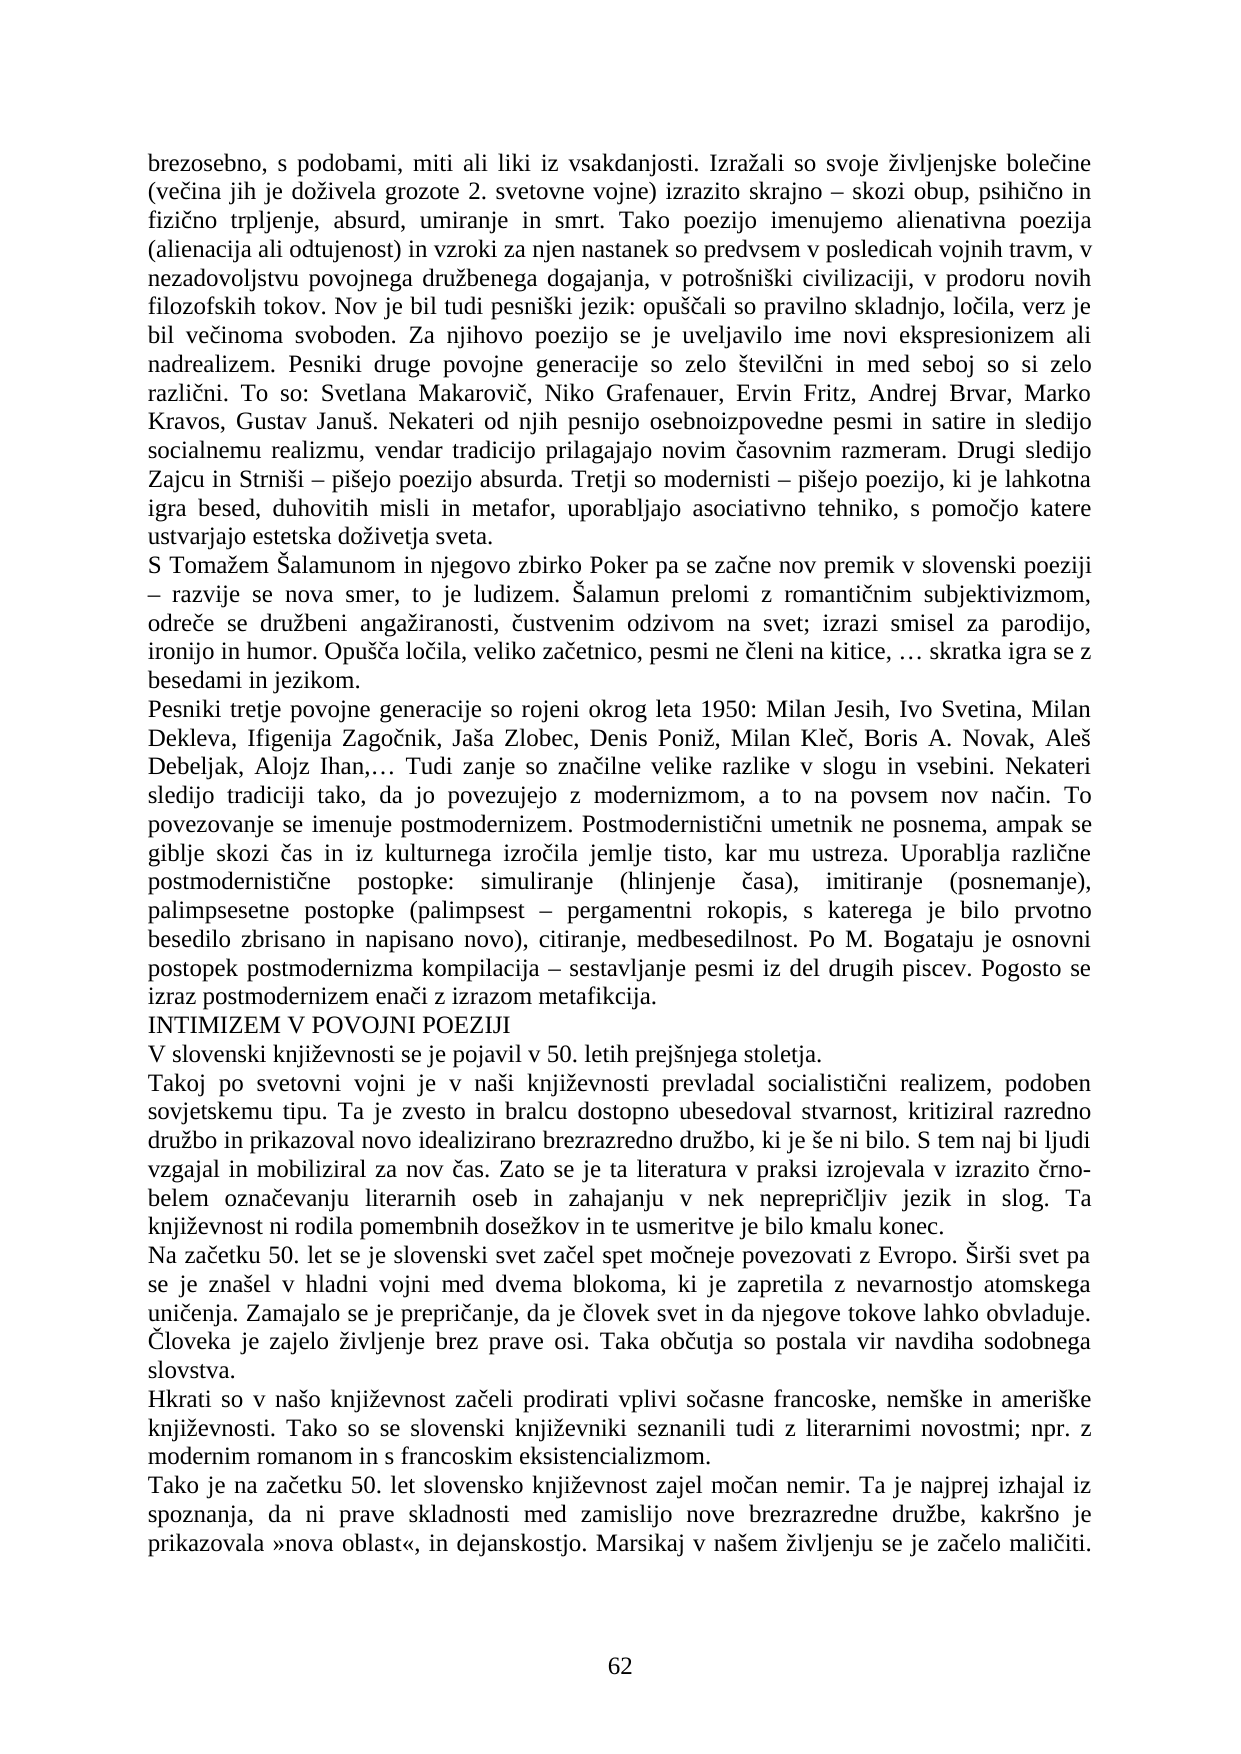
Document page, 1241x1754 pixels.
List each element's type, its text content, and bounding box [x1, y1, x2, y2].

text Pesniki tretje povojne generacije so rojeni okrog leta 1950: Milan Jesih, Ivo Svetina, Milan Dekleva, Ifigenija Zagočnik, Jaša Zlobec, Denis Poniž, Milan Kleč, Boris A. Novak, Aleš Debeljak, Alojz Ihan,… Tudi zanje so značilne velike razlike v slogu in vsebini. Nekateri sledijo tradiciji tako, da jo povezujejo z modernizmom, a to na povsem nov način. To povezovanje se imenuje postmodernizem. Postmodernistični umetnik ne posnema, ampak se giblje skozi čas in iz kulturnega izročila jemlje tisto, kar mu ustreza. Uporablja različne postmodernistične postopke: simuliranje (hlinjenje časa), imitiranje (posnemanje), palimpsesetne postopke (palimpsest – pergamentni rokopis, s katerega je bilo prvotno besedilo zbrisano in napisano novo), citiranje, medbesedilnost. Po M. Bogataju je osnovni postopek postmodernizma kompilacija – sestavljanje pesmi iz del drugih piscev. Pogosto se izraz postmodernizem enači z izrazom metafikcija. [148, 694, 1093, 1010]
text Takoj po svetovni vojni je v naši književnosti prevladal socialistični realizem, podoben sovjetskemu tipu. Ta je zvesto in bralcu dostopno ubesedoval stvarnost, kritiziral razredno družbo in prikazoval novo idealizirano brezrazredno družbo, ki je še ni bilo. S tem naj bi ljudi vzgajal in mobiliziral za nov čas. Zato se je ta literatura v praksi izrojevala v izrazito črno-belem označevanju literarnih oseb in zahajanju v nek neprepričljiv jezik in slog. Ta književnost ni rodila pomembnih dosežkov in te usmeritve je bilo kmalu konec. [148, 1068, 1093, 1240]
text INTIMIZEM V POVOJNI POEZIJI [148, 1010, 1093, 1039]
text Tako je na začetku 50. let slovensko književnost zajel močan nemir. Ta je najprej izhajal iz spoznanja, da ni prave skladnosti med zamislijo nove brezrazredne družbe, kakršno je prikazovala »nova oblast«, in dejanskostjo. Marsikaj v našem življenju se je začelo maličiti. [148, 1470, 1093, 1556]
text V slovenski književnosti se je pojavil v 50. letih prejšnjega stoletja. [148, 1039, 1093, 1068]
text brezosebno, s podobami, miti ali liki iz vsakdanjosti. Izražali so svoje življenjske bolečine (večina jih je doživela grozote 2. svetovne vojne) izrazito skrajno – skozi obup, psihično in fizično trpljenje, absurd, umiranje in smrt. Tako poezijo imenujemo alienativna poezija (alienacija ali odtujenost) in vzroki za njen nastanek so predvsem v posledicah vojnih travm, v nezadovoljstvu povojnega družbenega dogajanja, v potrošniški civilizaciji, v prodoru novih filozofskih tokov. Nov je bil tudi pesniški jezik: opuščali so pravilno skladnjo, ločila, verz je bil večinoma svoboden. Za njihovo poezijo se je uveljavilo ime novi ekspresionizem ali nadrealizem. Pesniki druge povojne generacije so zelo številčni in med seboj so si zelo različni. To so: Svetlana Makarovič, Niko Grafenauer, Ervin Fritz, Andrej Brvar, Marko Kravos, Gustav Januš. Nekateri od njih pesnijo osebnoizpovedne pesmi in satire in sledijo socialnemu realizmu, vendar tradicijo prilagajajo novim časovnim razmeram. Drugi sledijo Zajcu in Strniši – pišejo poezijo absurda. Tretji so modernisti – pišejo poezijo, ki je lahkotna igra besed, duhovitih misli in metafor, uporabljajo asociativno tehniko, s pomočjo katere ustvarjajo estetska doživetja sveta. [148, 148, 1093, 550]
text Na začetku 50. let se je slovenski svet začel spet močneje povezovati z Evropo. Širši svet pa se je znašel v hladni vojni med dvema blokoma, ki je zapretila z nevarnostjo atomskega uničenja. Zamajalo se je prepričanje, da je človek svet in da njegove tokove lahko obvladuje. Človeka je zajelo življenje brez prave osi. Taka občutja so postala vir navdiha sodobnega slovstva. [148, 1240, 1093, 1384]
text S Tomažem Šalamunom in njegovo zbirko Poker pa se začne nov premik v slovenski poeziji – razvije se nova smer, to je ludizem. Šalamun prelomi z romantičnim subjektivizmom, odreče se družbeni angažiranosti, čustvenim odzivom na svet; izrazi smisel za parodijo, ironijo in humor. Opušča ločila, veliko začetnico, pesmi ne členi na kitice, … skratka igra se z besedami in jezikom. [148, 550, 1093, 694]
text Hkrati so v našo književnost začeli prodirati vplivi sočasne francoske, nemške in ameriške književnosti. Tako so se slovenski književniki seznanili tudi z literarnimi novostmi; npr. z modernim romanom in s francoskim eksistencializmom. [148, 1384, 1093, 1470]
